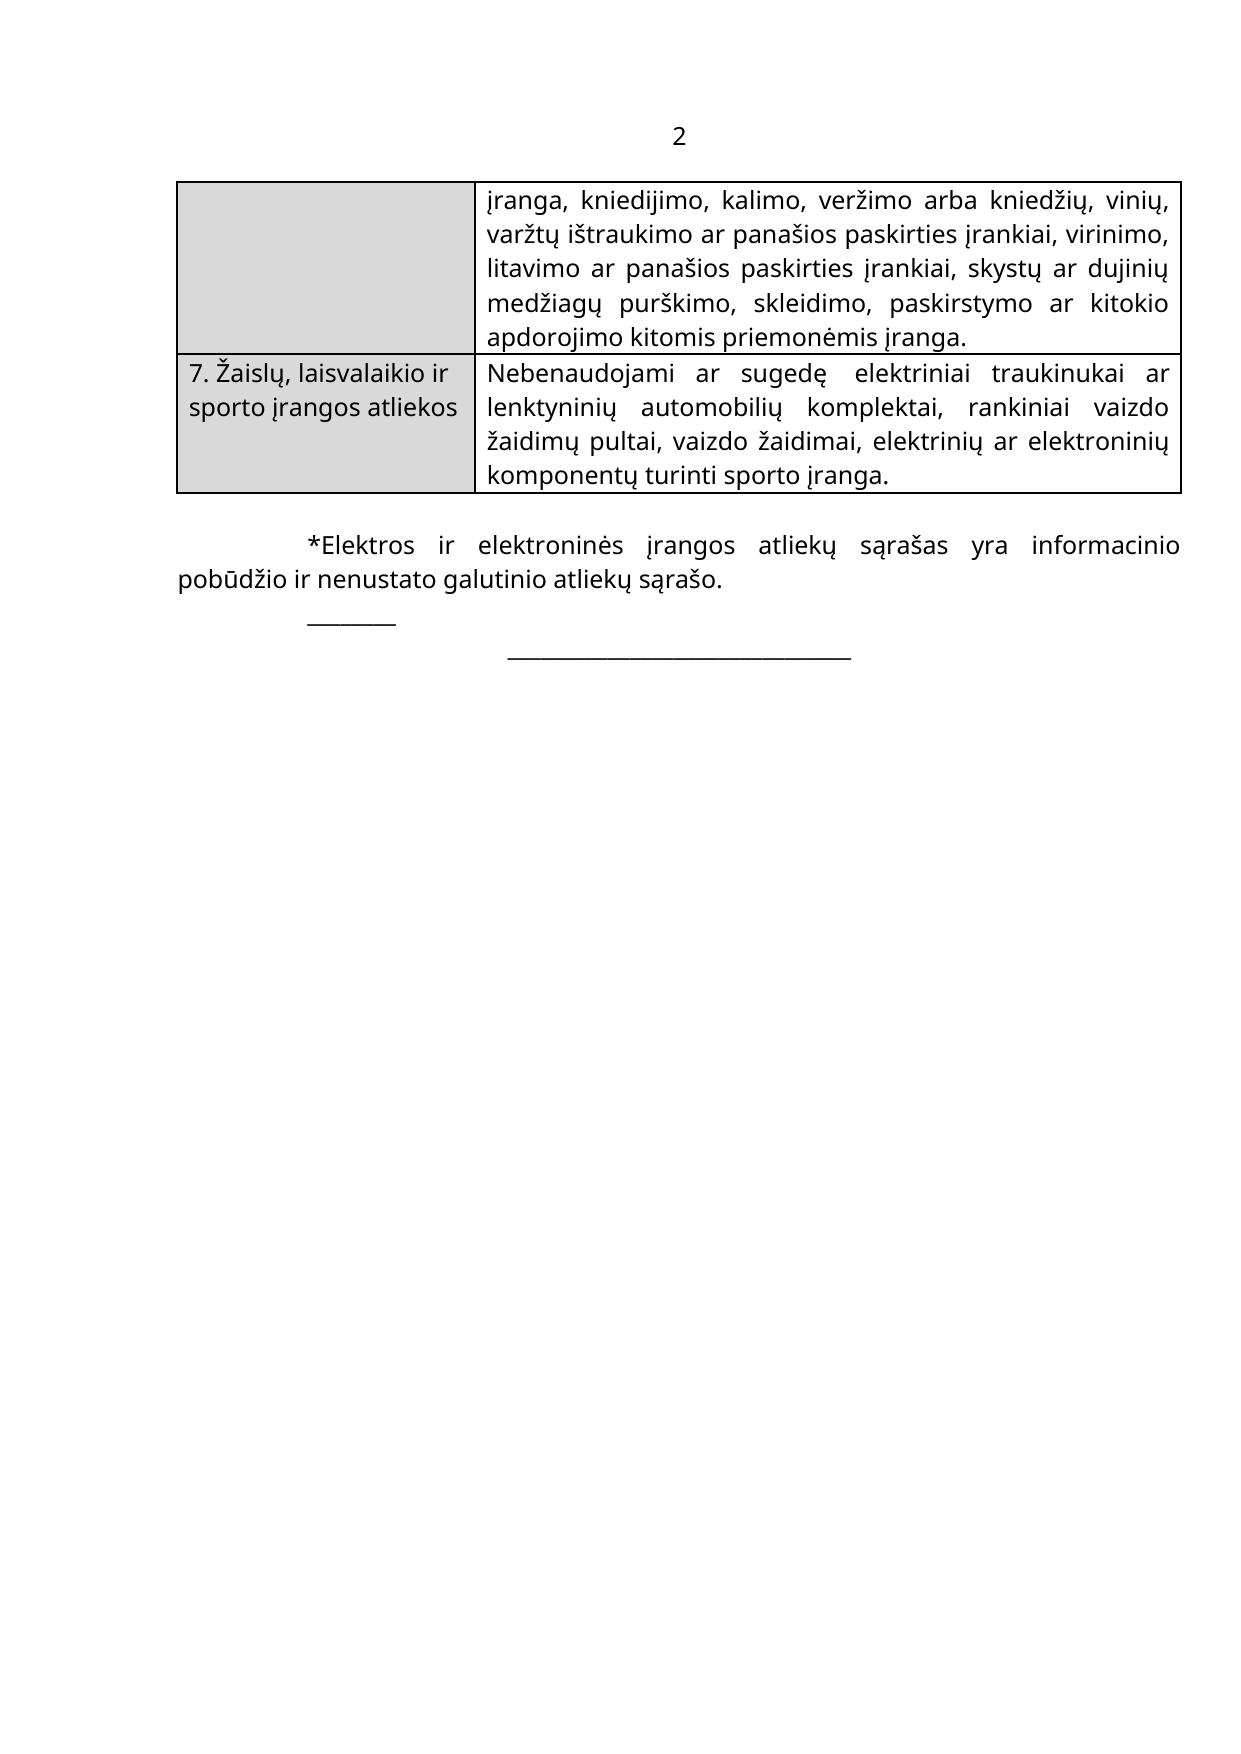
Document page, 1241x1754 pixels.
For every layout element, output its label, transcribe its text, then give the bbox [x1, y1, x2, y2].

text _______________________________ [177, 630, 1181, 664]
table_cell 7. Žaislų, laisvalaikio ir sporto įrangos atliekos [178, 355, 474, 492]
table_cell įranga, kniedijimo, kalimo, veržimo arba kniedžių, vinių, varžtų ištraukimo ar panašios paskirties įrankiai, virinimo, litavimo ar panašios paskirties įrankiai, skystų ar dujinių medžiagų purškimo, skleidimo, paskirstymo ar kitokio apdorojimo kitomis priemonėmis įranga. [476, 183, 1180, 353]
table_cell Nebenaudojami ar sugedę elektriniai traukinukai ar lenktyninių automobilių komplektai, rankiniai vaizdo žaidimų pultai, vaizdo žaidimai, elektrinių ar elektroninių komponentų turinti sporto įranga. [476, 355, 1180, 492]
text *Elektros ir elektroninės įrangos atliekų sąrašas yra informacinio pobūdžio ir nenustato galutinio atliekų sąrašo. [177, 528, 1181, 596]
text ________ [177, 596, 1181, 630]
table_cell [178, 183, 474, 353]
